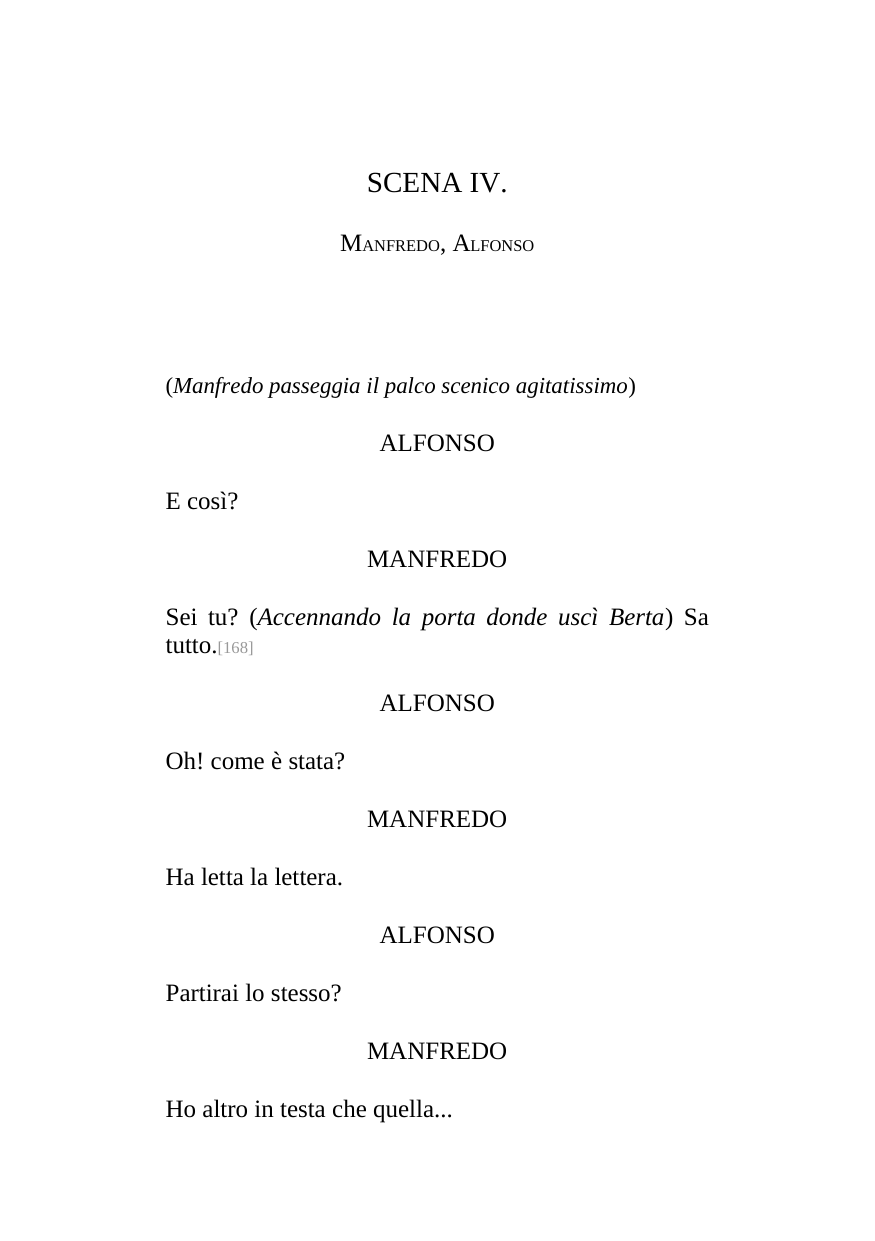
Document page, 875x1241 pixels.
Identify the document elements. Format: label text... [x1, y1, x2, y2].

subtitle SCENA IV. [106, 165, 768, 199]
text MANFREDO [165, 1036, 709, 1064]
text Sei tu? (Accennando la porta donde uscì Berta) Sa tutto.[168] [165, 602, 709, 659]
text Ha letta la lettera. [165, 862, 709, 891]
text MANFREDO [165, 544, 709, 572]
text ALFONSO [165, 688, 709, 717]
text Partirai lo stesso? [165, 978, 709, 1007]
text ALFONSO [165, 428, 709, 457]
text ALFONSO [165, 920, 709, 949]
text (Manfredo passeggia il palco scenico agitatissimo) [165, 372, 709, 399]
text Ho altro in testa che quella... [165, 1094, 709, 1122]
text E così? [165, 486, 709, 514]
text Manfredo, Alfonso [106, 228, 768, 257]
text Oh! come è stata? [165, 746, 709, 775]
text MANFREDO [165, 804, 709, 833]
